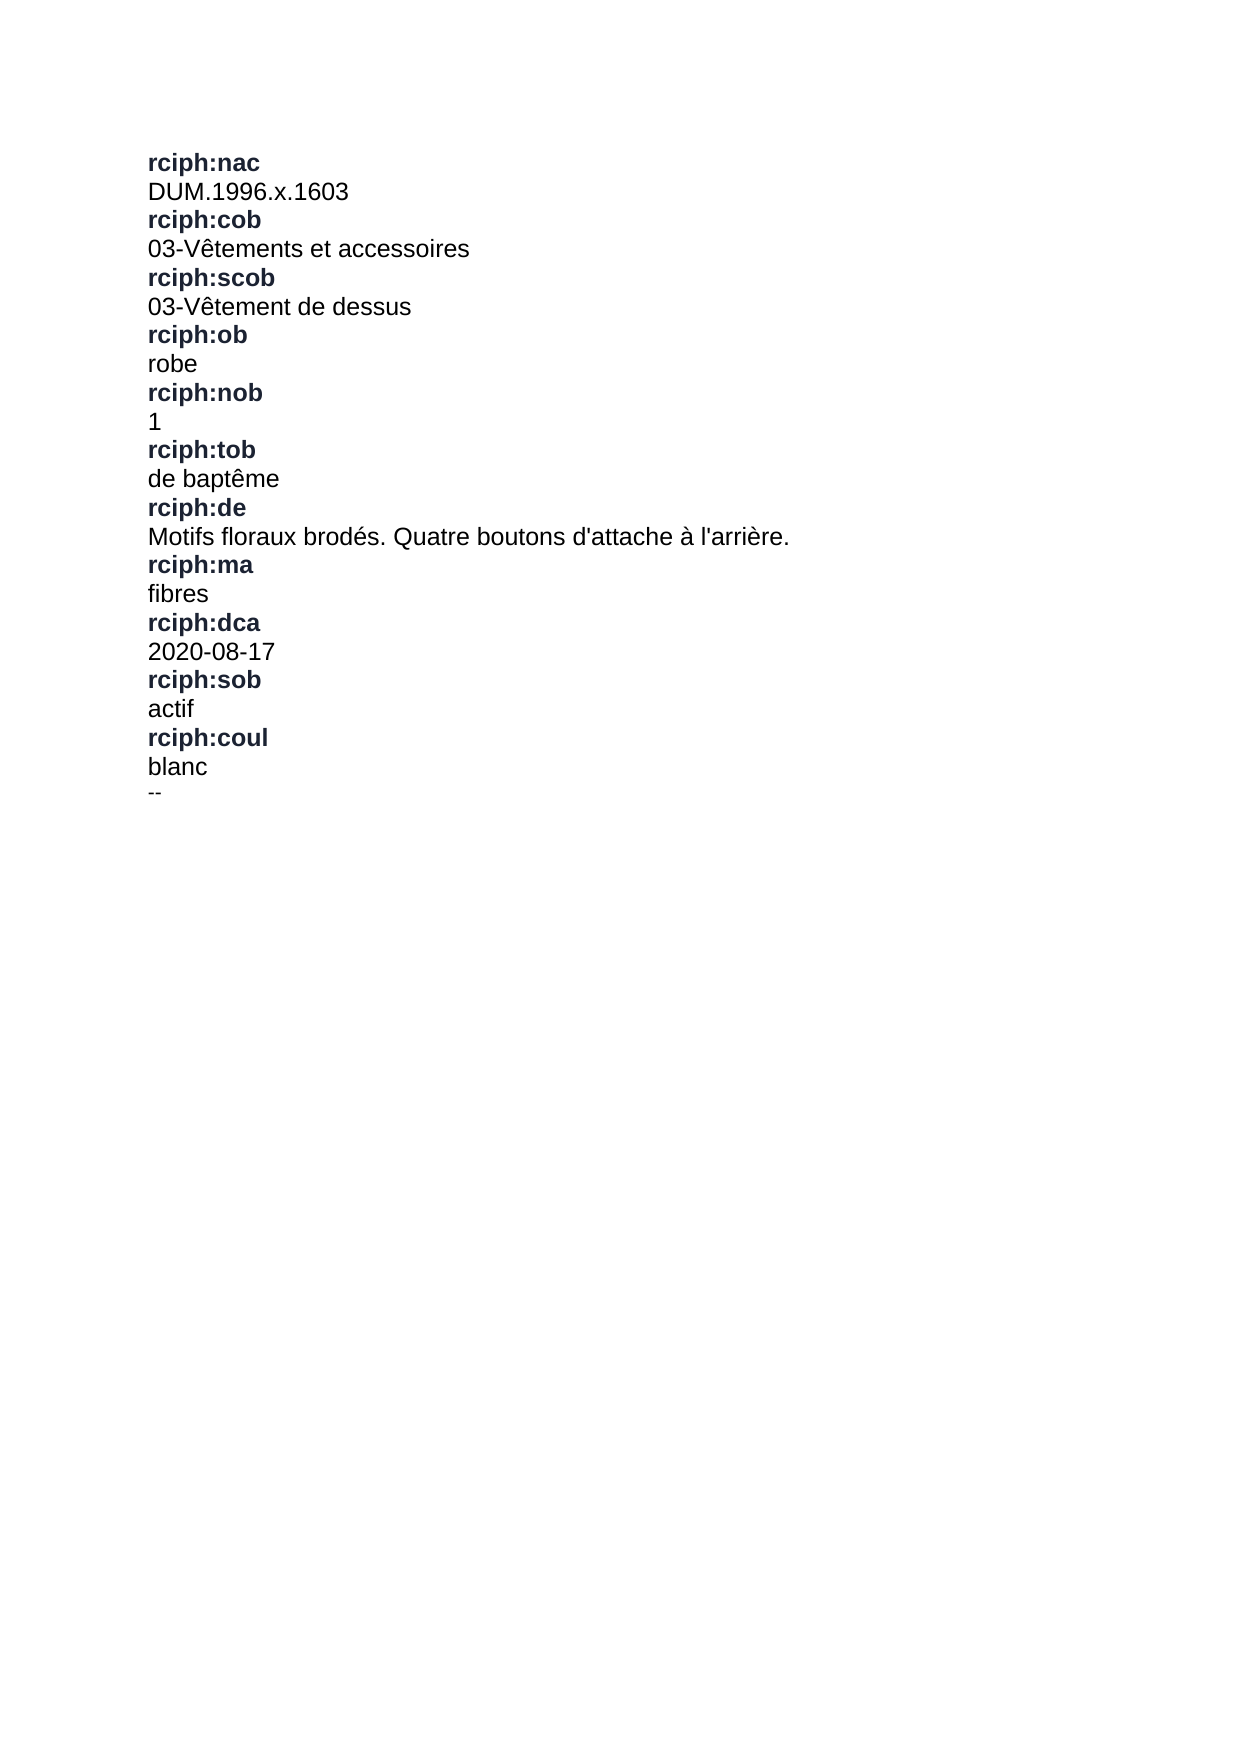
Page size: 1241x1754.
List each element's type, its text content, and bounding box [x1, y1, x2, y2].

text 03-Vêtement de dessus [148, 291, 1092, 320]
text rciph:scob [148, 263, 1092, 291]
text 03-Vêtements et accessoires [148, 234, 1092, 263]
text rciph:nob [148, 378, 1092, 406]
text rciph:ma [148, 550, 1092, 579]
text de baptême [148, 464, 1092, 493]
text robe [148, 349, 1092, 378]
text Motifs floraux brodés. Quatre boutons d'attache à l'arrière. [148, 521, 1092, 550]
text -- [148, 780, 1092, 804]
text rciph:tob [148, 435, 1092, 464]
text blanc [148, 751, 1092, 780]
text rciph:cob [148, 205, 1092, 234]
text DUM.1996.x.1603 [148, 176, 1092, 205]
text actif [148, 694, 1092, 723]
text rciph:ob [148, 320, 1092, 349]
text 1 [148, 406, 1092, 435]
text rciph:de [148, 493, 1092, 521]
text rciph:dca [148, 608, 1092, 636]
text rciph:sob [148, 665, 1092, 694]
text 2020-08-17 [148, 636, 1092, 665]
text rciph:coul [148, 723, 1092, 751]
text rciph:nac [148, 148, 1092, 176]
text fibres [148, 579, 1092, 608]
